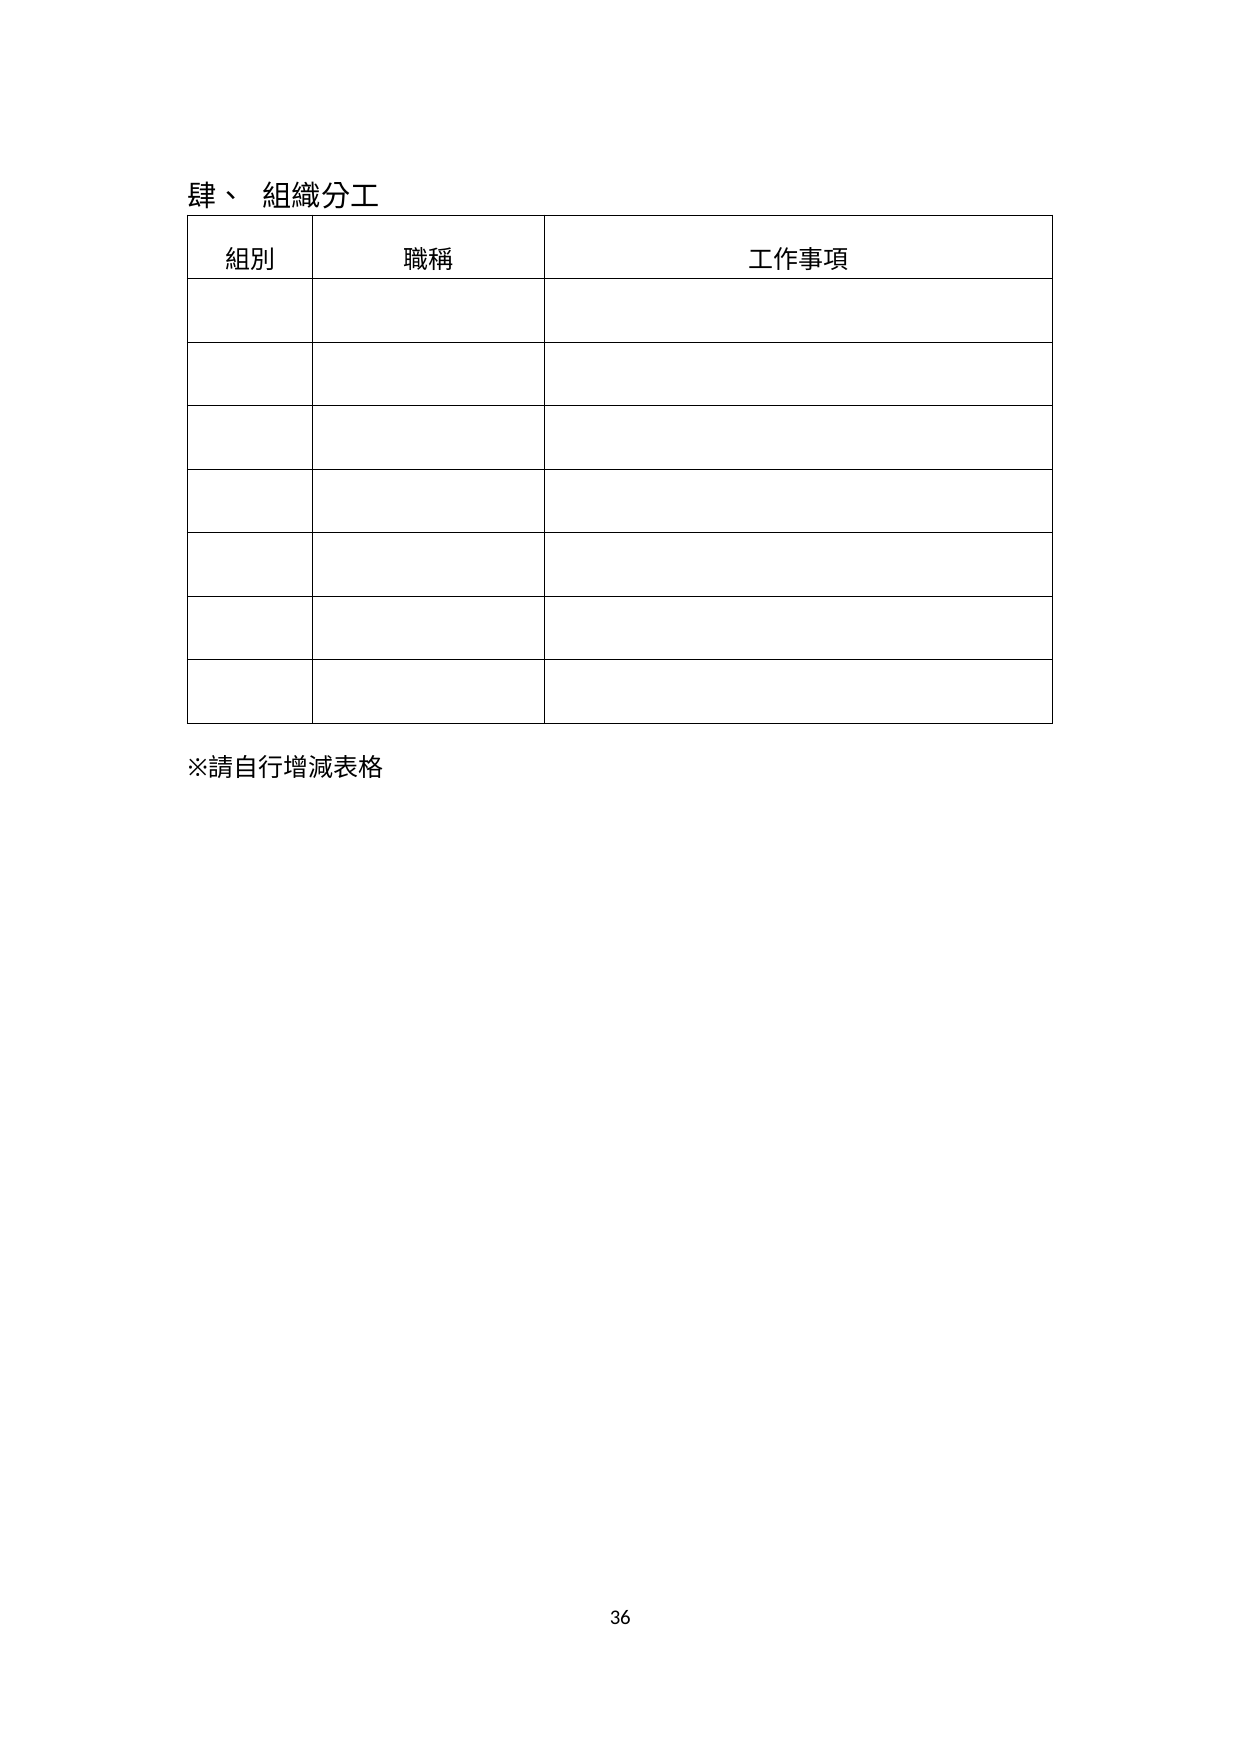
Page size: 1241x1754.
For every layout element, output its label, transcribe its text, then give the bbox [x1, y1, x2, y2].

table_cell [188, 660, 312, 723]
table_cell [545, 470, 1052, 532]
table_cell [545, 343, 1052, 405]
table_cell [313, 597, 544, 659]
table_cell [545, 533, 1052, 596]
table_cell [313, 533, 544, 596]
table_cell [313, 660, 544, 723]
text ※請自行增減表格 [187, 724, 1053, 786]
table_cell [545, 279, 1052, 342]
table_cell [313, 279, 544, 342]
table_cell [188, 343, 312, 405]
table_header 工作事項 [545, 216, 1052, 278]
table_cell [545, 597, 1052, 659]
table_cell [545, 406, 1052, 469]
table_cell [188, 533, 312, 596]
list 組織分工 [187, 152, 1053, 214]
table_header 組別 [188, 216, 312, 278]
table_cell [188, 470, 312, 532]
table_cell [188, 279, 312, 342]
table_cell [545, 660, 1052, 723]
table_cell [188, 597, 312, 659]
table_cell [313, 343, 544, 405]
table_cell [313, 470, 544, 532]
table_cell [188, 406, 312, 469]
table_header 職稱 [313, 216, 544, 278]
table_cell [313, 406, 544, 469]
